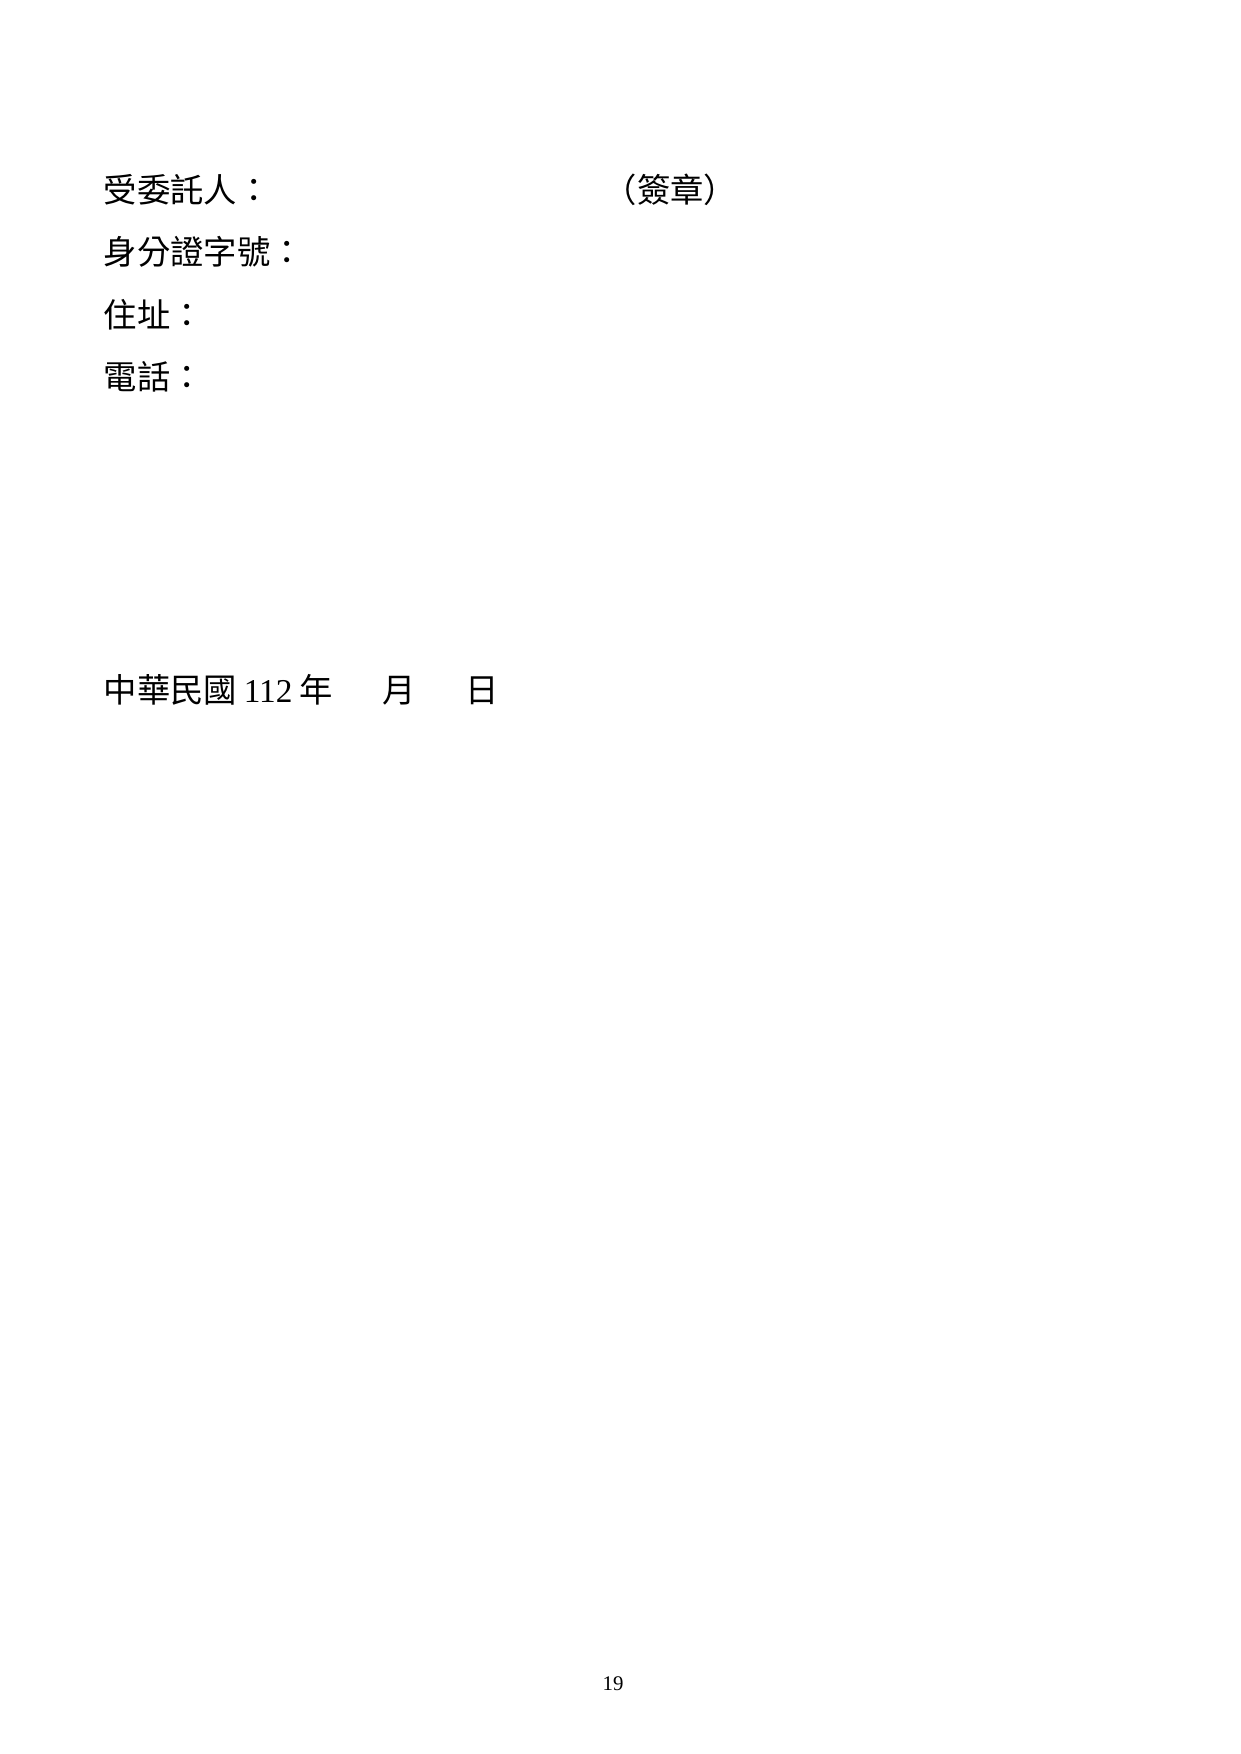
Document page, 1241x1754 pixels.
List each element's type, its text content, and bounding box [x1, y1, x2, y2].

text 住址： [103, 271, 1122, 334]
text 身分證字號： [103, 209, 1122, 271]
text 電話： [103, 334, 1122, 396]
text 受委託人： （簽章） [103, 146, 1122, 209]
text 中華民國112年 月 日 [103, 646, 1122, 709]
